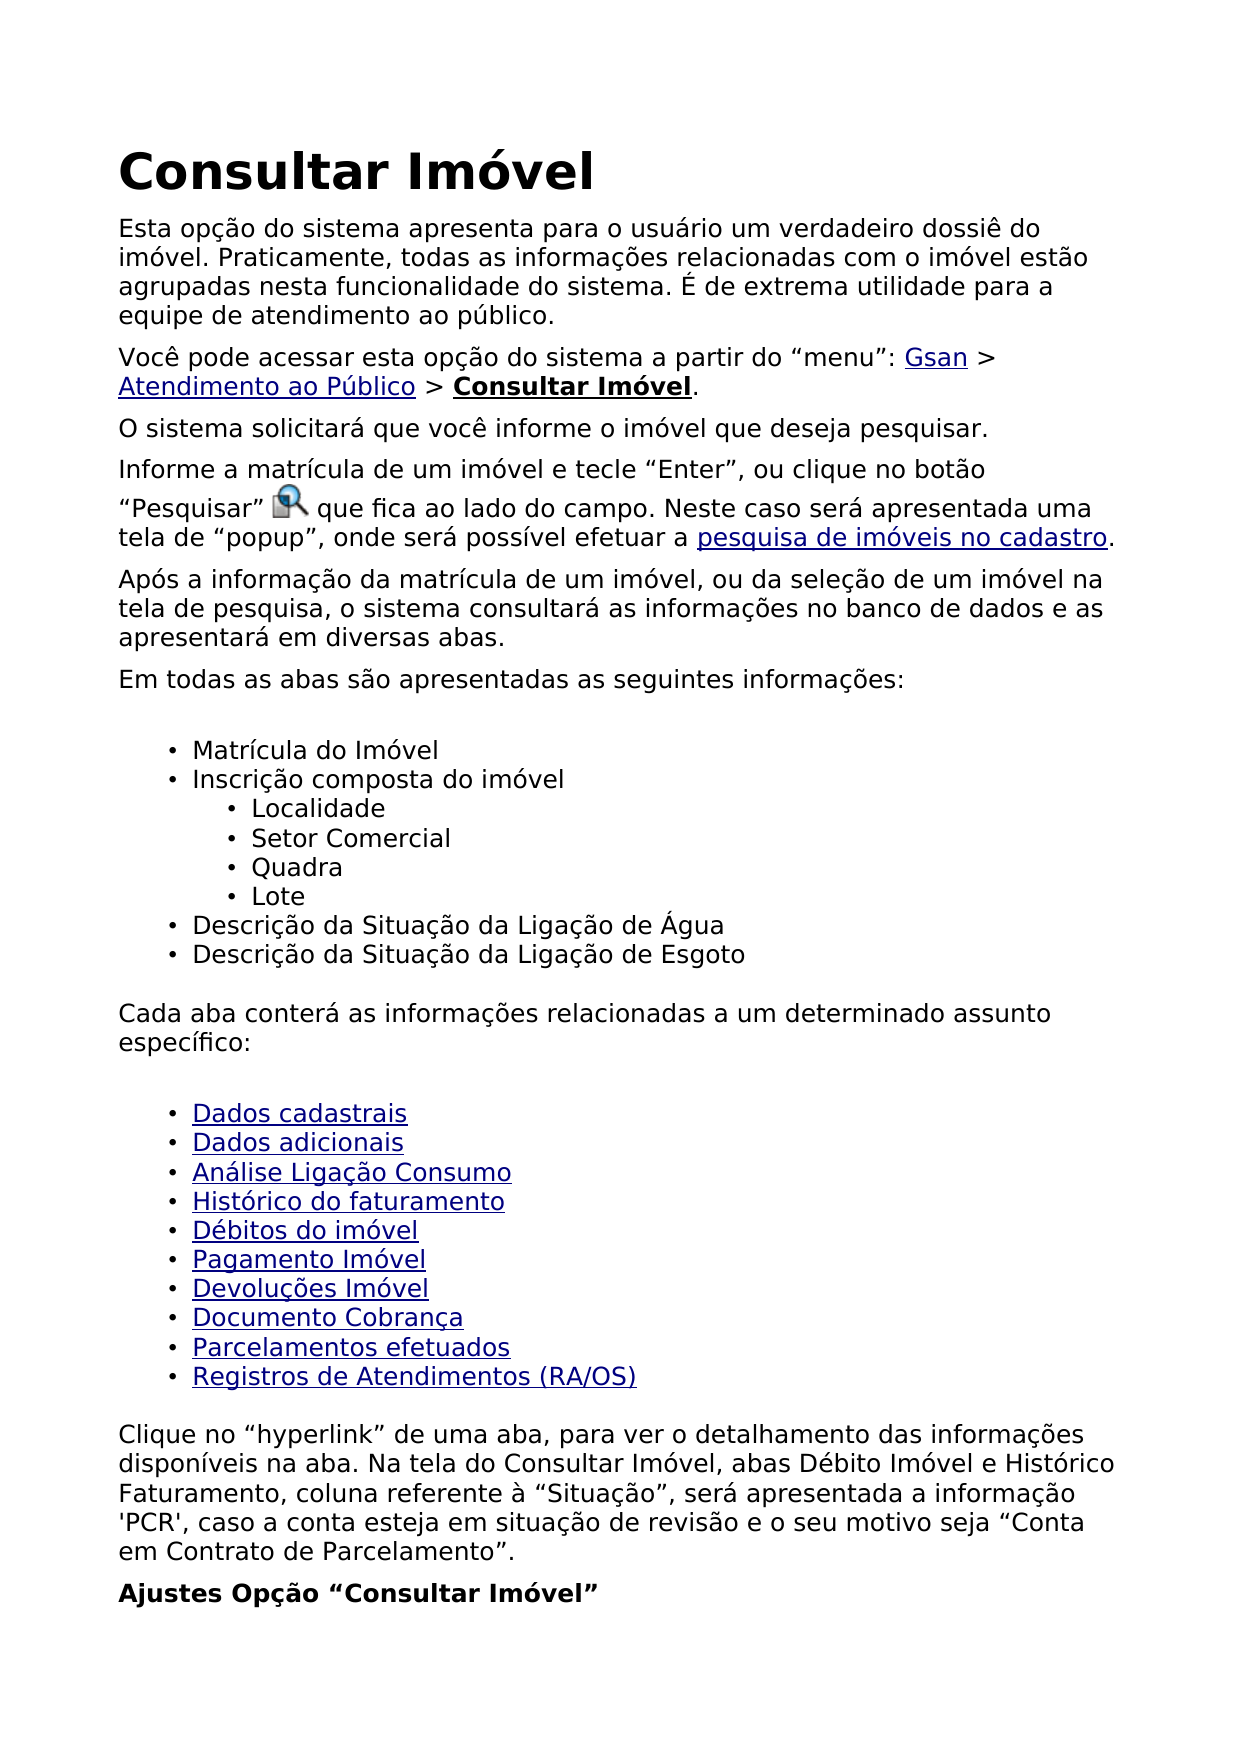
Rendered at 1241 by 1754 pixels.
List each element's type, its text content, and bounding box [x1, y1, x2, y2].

picture [272, 484, 309, 518]
text Clique no “hyperlink” de uma aba, para ver o detalhamento das informações disponíveis na aba. Na tela do Consultar Imóvel, abas Débito Imóvel e Histórico Faturamento, coluna referente à “Situação”, será apresentada a informação 'PCR', caso a conta esteja em situação de revisão e o seu motivo seja “Conta em Contrato de Parcelamento”. [118, 1421, 1122, 1566]
text O sistema solicitará que você informe o imóvel que deseja pesquisar. [118, 414, 1122, 443]
list Débitos do imóvel [177, 1216, 1122, 1245]
list Matrícula do Imóvel [177, 736, 1122, 765]
list Registros de Atendimentos (RA/OS) [177, 1362, 1122, 1391]
list Devoluções Imóvel [177, 1274, 1122, 1303]
list Histórico do faturamento [177, 1187, 1122, 1216]
text Ajustes Opção “Consultar Imóvel” [118, 1579, 1122, 1608]
list Descrição da Situação da Ligação de Água [177, 911, 1122, 940]
text Cada aba conterá as informações relacionadas a um determinado assunto específico: [118, 999, 1122, 1057]
text Informe a matrícula de um imóvel e tecle “Enter”, ou clique no botão “Pesquisar” que fica ao lado do campo. Neste caso será apresentada uma tela de “popup”, onde será possível efetuar a pesquisa de imóveis no cadastro. [118, 456, 1122, 553]
text Esta opção do sistema apresenta para o usuário um verdadeiro dossiê do imóvel. Praticamente, todas as informações relacionadas com o imóvel estão agrupadas nesta funcionalidade do sistema. É de extrema utilidade para a equipe de atendimento ao público. [118, 214, 1122, 331]
list Inscrição composta do imóvel [177, 765, 1122, 794]
text Você pode acessar esta opção do sistema a partir do “menu”: Gsan > Atendimento ao Público > Consultar Imóvel. [118, 343, 1122, 401]
list Localidade [236, 794, 1122, 824]
list Documento Cobrança [177, 1303, 1122, 1333]
subtitle Consultar Imóvel [118, 143, 1122, 201]
text Em todas as abas são apresentadas as seguintes informações: [118, 665, 1122, 694]
list Pagamento Imóvel [177, 1245, 1122, 1274]
list Dados cadastrais [177, 1099, 1122, 1128]
text Após a informação da matrícula de um imóvel, ou da seleção de um imóvel na tela de pesquisa, o sistema consultará as informações no banco de dados e as apresentará em diversas abas. [118, 565, 1122, 653]
list Descrição da Situação da Ligação de Esgoto [177, 940, 1122, 969]
list Parcelamentos efetuados [177, 1333, 1122, 1362]
list Lote [236, 882, 1122, 911]
list Quadra [236, 853, 1122, 882]
list Dados adicionais [177, 1128, 1122, 1158]
list Análise Ligação Consumo [177, 1158, 1122, 1187]
list Setor Comercial [236, 824, 1122, 853]
